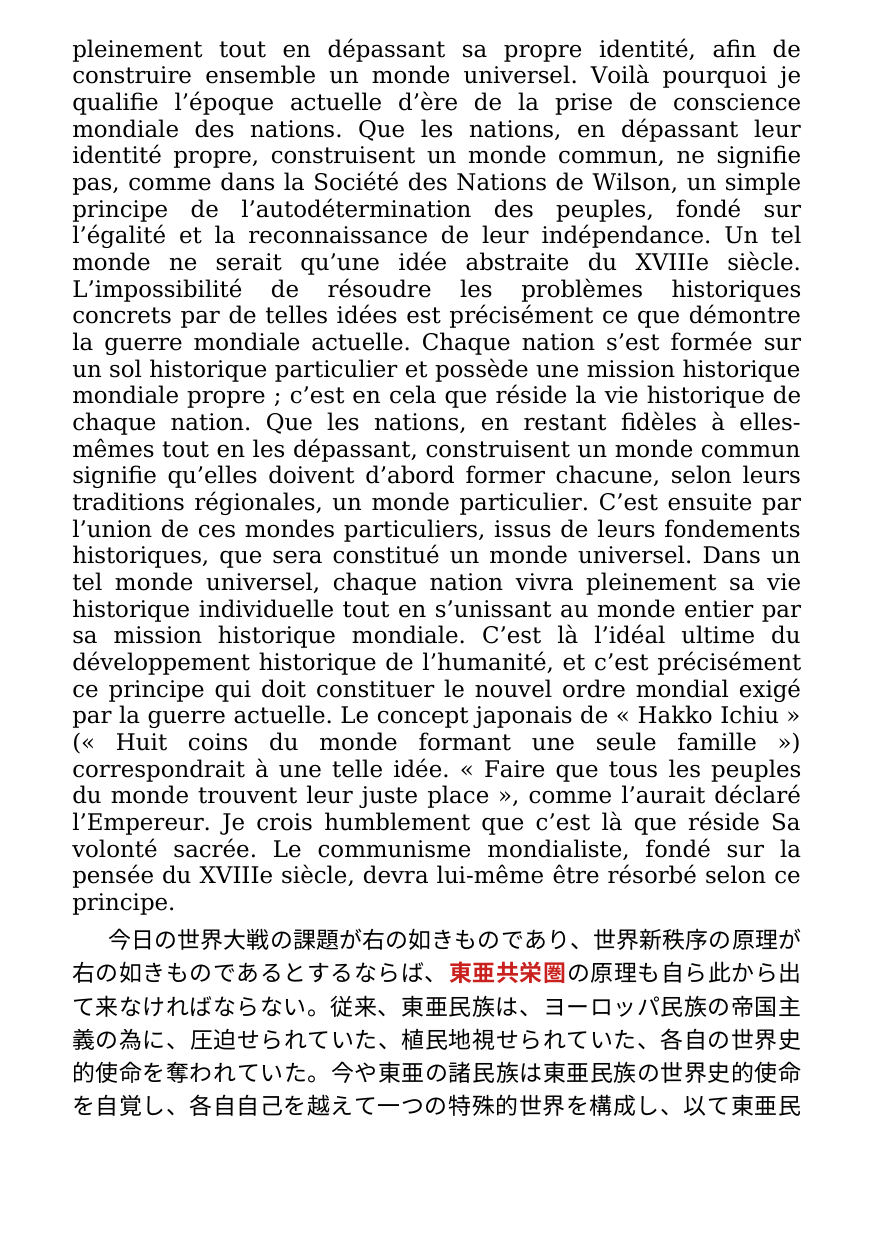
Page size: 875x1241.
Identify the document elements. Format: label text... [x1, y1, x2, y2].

text 今日の世界大戦の課題が右の如きものであり、世界新秩序の原理が右の如きものであるとするならば、東亜共栄圏の原理も自ら此から出て来なければならない。従来、東亜民族は、ヨーロッパ民族の帝国主義の為に、圧迫せられていた、植民地視せられていた、各自の世界史的使命を奪われていた。今や東亜の諸民族は東亜民族の世界史的使命を自覚し、各自自己を越えて一つの特殊的世界を構成し、以て東亜民 [72, 922, 802, 1121]
text pleinement tout en dépassant sa propre identité, afin de construire ensemble un monde universel. Voilà pourquoi je qualifie l’époque actuelle d’ère de la prise de conscience mondiale des nations. Que les nations, en dépassant leur identité propre, construisent un monde commun, ne signifie pas, comme dans la Société des Nations de Wilson, un simple principe de l’autodétermination des peuples, fondé sur l’égalité et la reconnaissance de leur indépendance. Un tel monde ne serait qu’une idée abstraite du XVIIIe siècle. L’impossibilité de résoudre les problèmes historiques concrets par de telles idées est précisément ce que démontre la guerre mondiale actuelle. Chaque nation s’est formée sur un sol historique particulier et possède une mission historique mondiale propre ; c’est en cela que réside la vie historique de chaque nation. Que les nations, en restant fidèles à elles-mêmes tout en les dépassant, construisent un monde commun signifie qu’elles doivent d’abord former chacune, selon leurs traditions régionales, un monde particulier. C’est ensuite par l’union de ces mondes particuliers, issus de leurs fondements historiques, que sera constitué un monde universel. Dans un tel monde universel, chaque nation vivra pleinement sa vie historique individuelle tout en s’unissant au monde entier par sa mission historique mondiale. C’est là l’idéal ultime du développement historique de l’humanité, et c’est précisément ce principe qui doit constituer le nouvel ordre mondial exigé par la guerre actuelle. Le concept japonais de « Hakko Ichiu » (« Huit coins du monde formant une seule famille ») correspondrait à une telle idée. « Faire que tous les peuples du monde trouvent leur juste place », comme l’aurait déclaré l’Empereur. Je crois humblement que c’est là que réside Sa volonté sacrée. Le communisme mondialiste, fondé sur la pensée du XVIIIe siècle, devra lui-même être résorbé selon ce principe. [72, 36, 802, 916]
